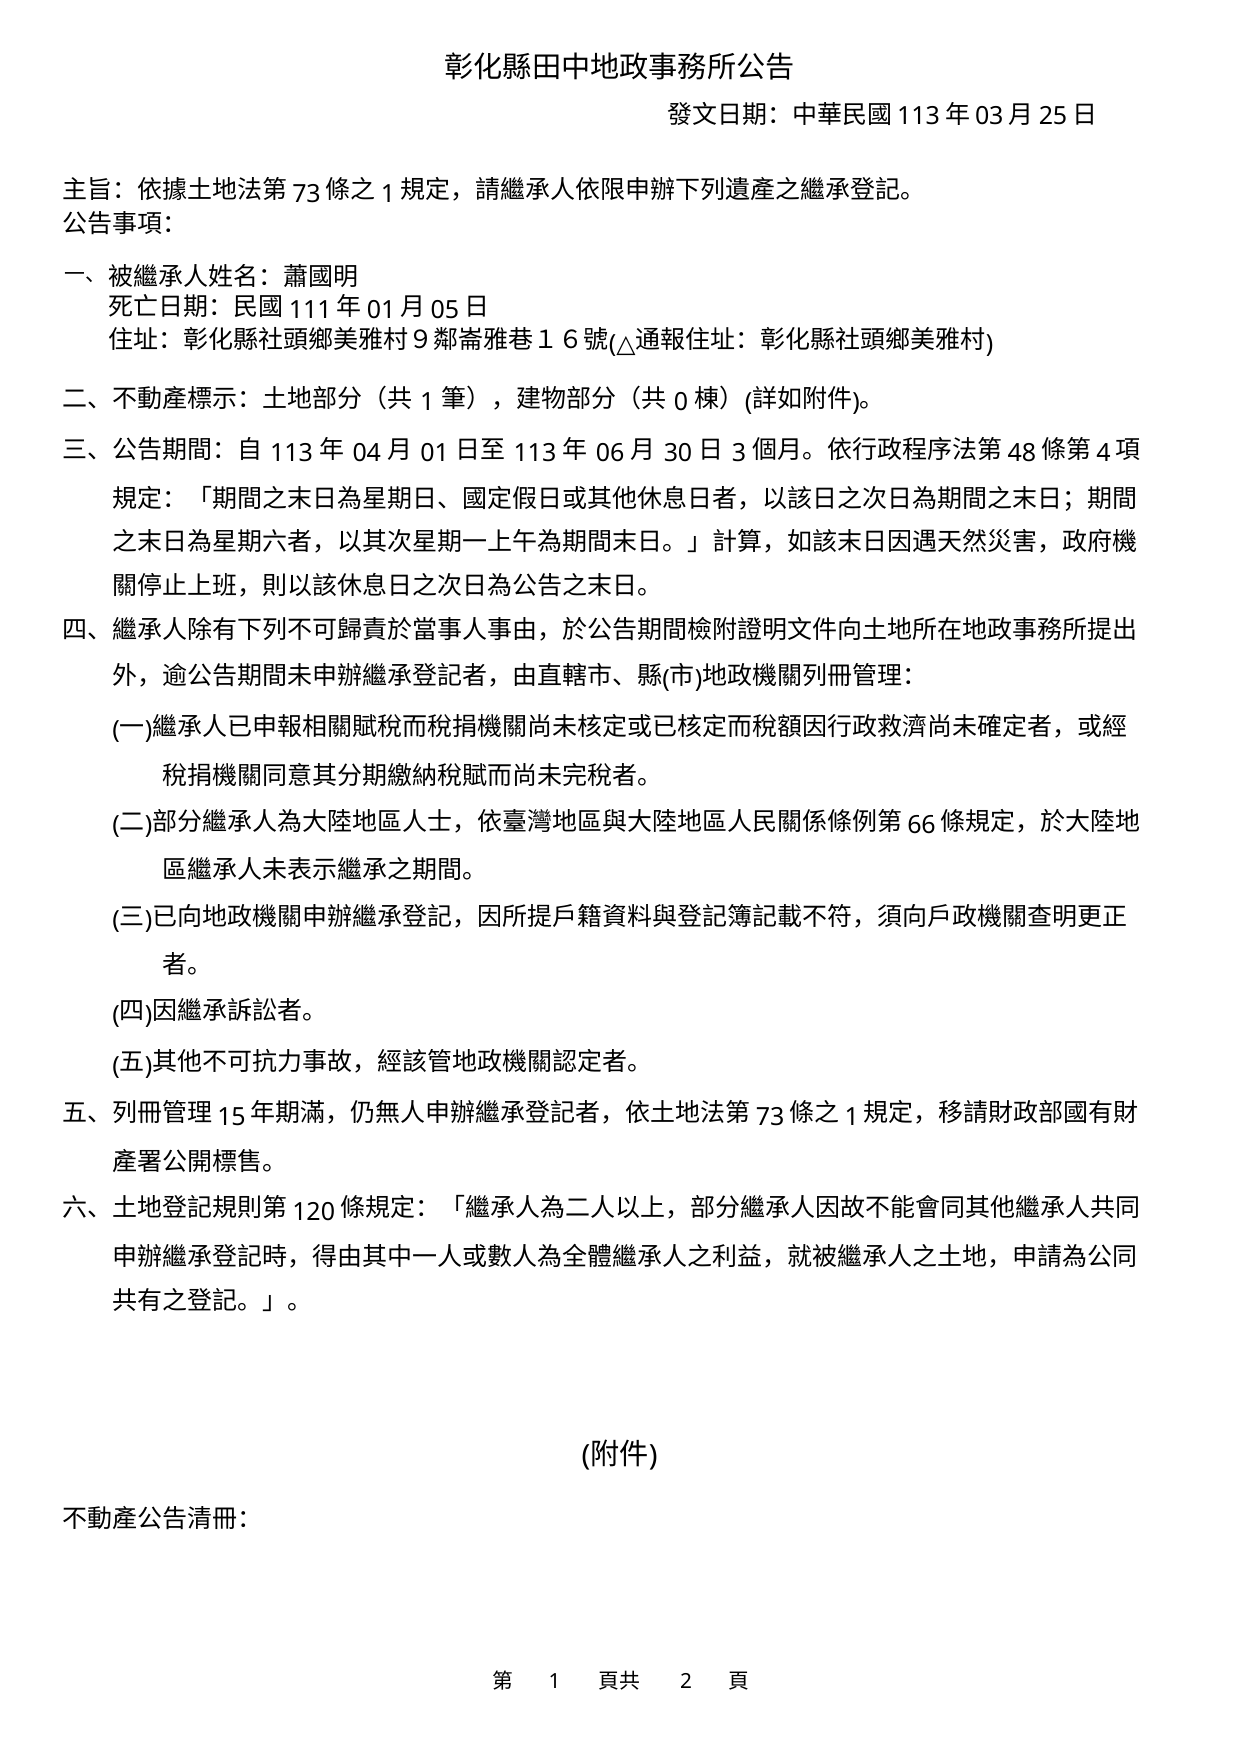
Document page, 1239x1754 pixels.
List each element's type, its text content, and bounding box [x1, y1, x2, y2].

table_cell [0, 176, 62, 246]
table_cell [718, 1557, 759, 1661]
table_cell 二、不動產標示：土地部分（共 1 筆），建物部分（共 0 棟）(詳如附件)。 三、公告期間：自 113 年 04 月 01 日至 113 年 06 月 30 日 3 個月。依行政程序法第48條第4項 規定：「期間之末日為星期日、國定假日或其他休息日者，以該日之次日為期間之末日；期間 之末日為星期六者，以其次星期一上午為期間末日。」計算，如該末日因遇天然災害，政府機 關停止上班，則以該休息日之次日為公告之末日。 四、繼承人除有下列不可歸責於當事人事由，於公告期間檢附證明文件向土地所在地政事務所提出 外，逾公告期間未申辦繼承登記者，由直轄市、縣(市)地政機關列冊管理： (一)繼承人已申報相關賦稅而稅捐機關尚未核定或已核定而稅額因行政救濟尚未確定者，或經 稅捐機關同意其分期繳納稅賦而尚未完稅者。 (二)部分繼承人為大陸地區人士，依臺灣地區與大陸地區人民關係條例第66條規定，於大陸地 區繼承人未表示繼承之期間。 (三)已向地政機關申辦繼承登記，因所提戶籍資料與登記簿記載不符，須向戶政機關查明更正 者。 (四)因繼承訴訟者。 (五)其他不可抗力事故，經該管地政機關認定者。 五、列冊管理15年期滿，仍無人申辦繼承登記者，依土地法第73條之1規定，移請財政部國有財 產署公開標售。 六、土地登記規則第120條規定：「繼承人為二人以上，部分繼承人因故不能會同其他繼承人共同 申辦繼承登記時，得由其中一人或數人為全體繼承人之利益，就被繼承人之土地，申請為公同 共有之登記。」。 [62, 384, 1177, 1383]
table_header [483, 0, 523, 41]
table_cell [0, 384, 62, 1383]
table_cell [0, 1383, 62, 1423]
table_cell [1177, 1424, 1239, 1485]
table_cell [0, 1485, 62, 1557]
table_cell 不動產公告清冊： [62, 1485, 1177, 1557]
table_header [62, 0, 109, 41]
table_cell [0, 95, 62, 135]
table_cell [1177, 246, 1239, 262]
table_header [109, 0, 482, 41]
table_cell 頁共 [585, 1661, 653, 1701]
table_header [718, 0, 759, 41]
table_cell [483, 135, 523, 176]
table_cell [483, 1383, 523, 1423]
table_cell [653, 1383, 667, 1423]
table_header [1177, 0, 1239, 41]
table_cell (附件) [62, 1424, 1177, 1485]
table_cell [667, 1557, 718, 1661]
table_cell [0, 1661, 62, 1701]
table_cell [109, 95, 482, 135]
table_cell 被繼承人姓名：蕭國明 死亡日期：民國111年01月05日 住址：彰化縣社頭鄉美雅村９鄰崙雅巷１６號(△通報住址：彰化縣社頭鄉美雅村) [109, 263, 1177, 384]
table_cell 彰化縣田中地政事務所公告 [62, 41, 1177, 94]
table_cell [1177, 1485, 1239, 1557]
table_header [653, 0, 667, 41]
table_cell [0, 314, 62, 384]
table_cell [653, 135, 667, 176]
table_cell [62, 135, 109, 176]
table_cell [653, 1557, 667, 1661]
table_cell [759, 135, 1177, 176]
table_cell [0, 263, 62, 313]
table_cell [1177, 314, 1239, 384]
table_cell [718, 135, 759, 176]
table_cell [1177, 135, 1239, 176]
table_cell 一、 [62, 263, 109, 313]
table_cell [109, 1383, 482, 1423]
table_cell [585, 95, 653, 135]
table_cell 2 [653, 1661, 718, 1701]
table_cell [483, 1557, 523, 1661]
table_cell [0, 1557, 62, 1661]
table_cell [0, 135, 62, 176]
table_cell [109, 1557, 482, 1661]
table_cell [523, 1557, 585, 1661]
table_cell [585, 1383, 653, 1423]
table_header [0, 0, 62, 41]
table_cell [653, 95, 667, 135]
table_cell [523, 95, 585, 135]
table_cell 頁 [718, 1661, 759, 1701]
table_cell [523, 1383, 585, 1423]
table_cell 1 [523, 1661, 585, 1701]
table_cell [759, 1383, 1177, 1423]
table_cell 主旨：依據土地法第73條之1規定，請繼承人依限申辦下列遺產之繼承登記。 公告事項： [62, 176, 1177, 262]
table_cell [1177, 176, 1239, 246]
table_cell [1177, 263, 1239, 313]
table_cell 發文日期：中華民國113年03月25日 [667, 95, 1177, 135]
table_cell [0, 1424, 62, 1485]
table_cell [759, 1557, 1177, 1661]
table_cell [1177, 1557, 1239, 1661]
table_cell [1177, 41, 1239, 94]
table_header [523, 0, 585, 41]
table_cell [759, 1661, 1177, 1701]
table_cell [1177, 384, 1239, 1383]
table_cell [62, 95, 109, 135]
table_cell [1177, 1383, 1239, 1423]
table_cell [585, 135, 653, 176]
table_cell [1177, 1661, 1239, 1701]
table_cell [62, 1661, 109, 1701]
table_cell [718, 1383, 759, 1423]
table_cell [523, 135, 585, 176]
table_cell [667, 135, 718, 176]
table_cell [62, 1383, 109, 1423]
table_cell [0, 246, 62, 262]
table_cell [483, 95, 523, 135]
table_header [667, 0, 718, 41]
table_cell [62, 1557, 109, 1661]
table_cell 第 [483, 1661, 523, 1701]
table_cell [62, 314, 109, 384]
table_cell [0, 41, 62, 94]
table_header [759, 0, 1177, 41]
table_cell [109, 1661, 482, 1701]
table_cell [1177, 95, 1239, 135]
table_header [585, 0, 653, 41]
table_cell [109, 135, 482, 176]
table_cell [667, 1383, 718, 1423]
table_cell [585, 1557, 653, 1661]
